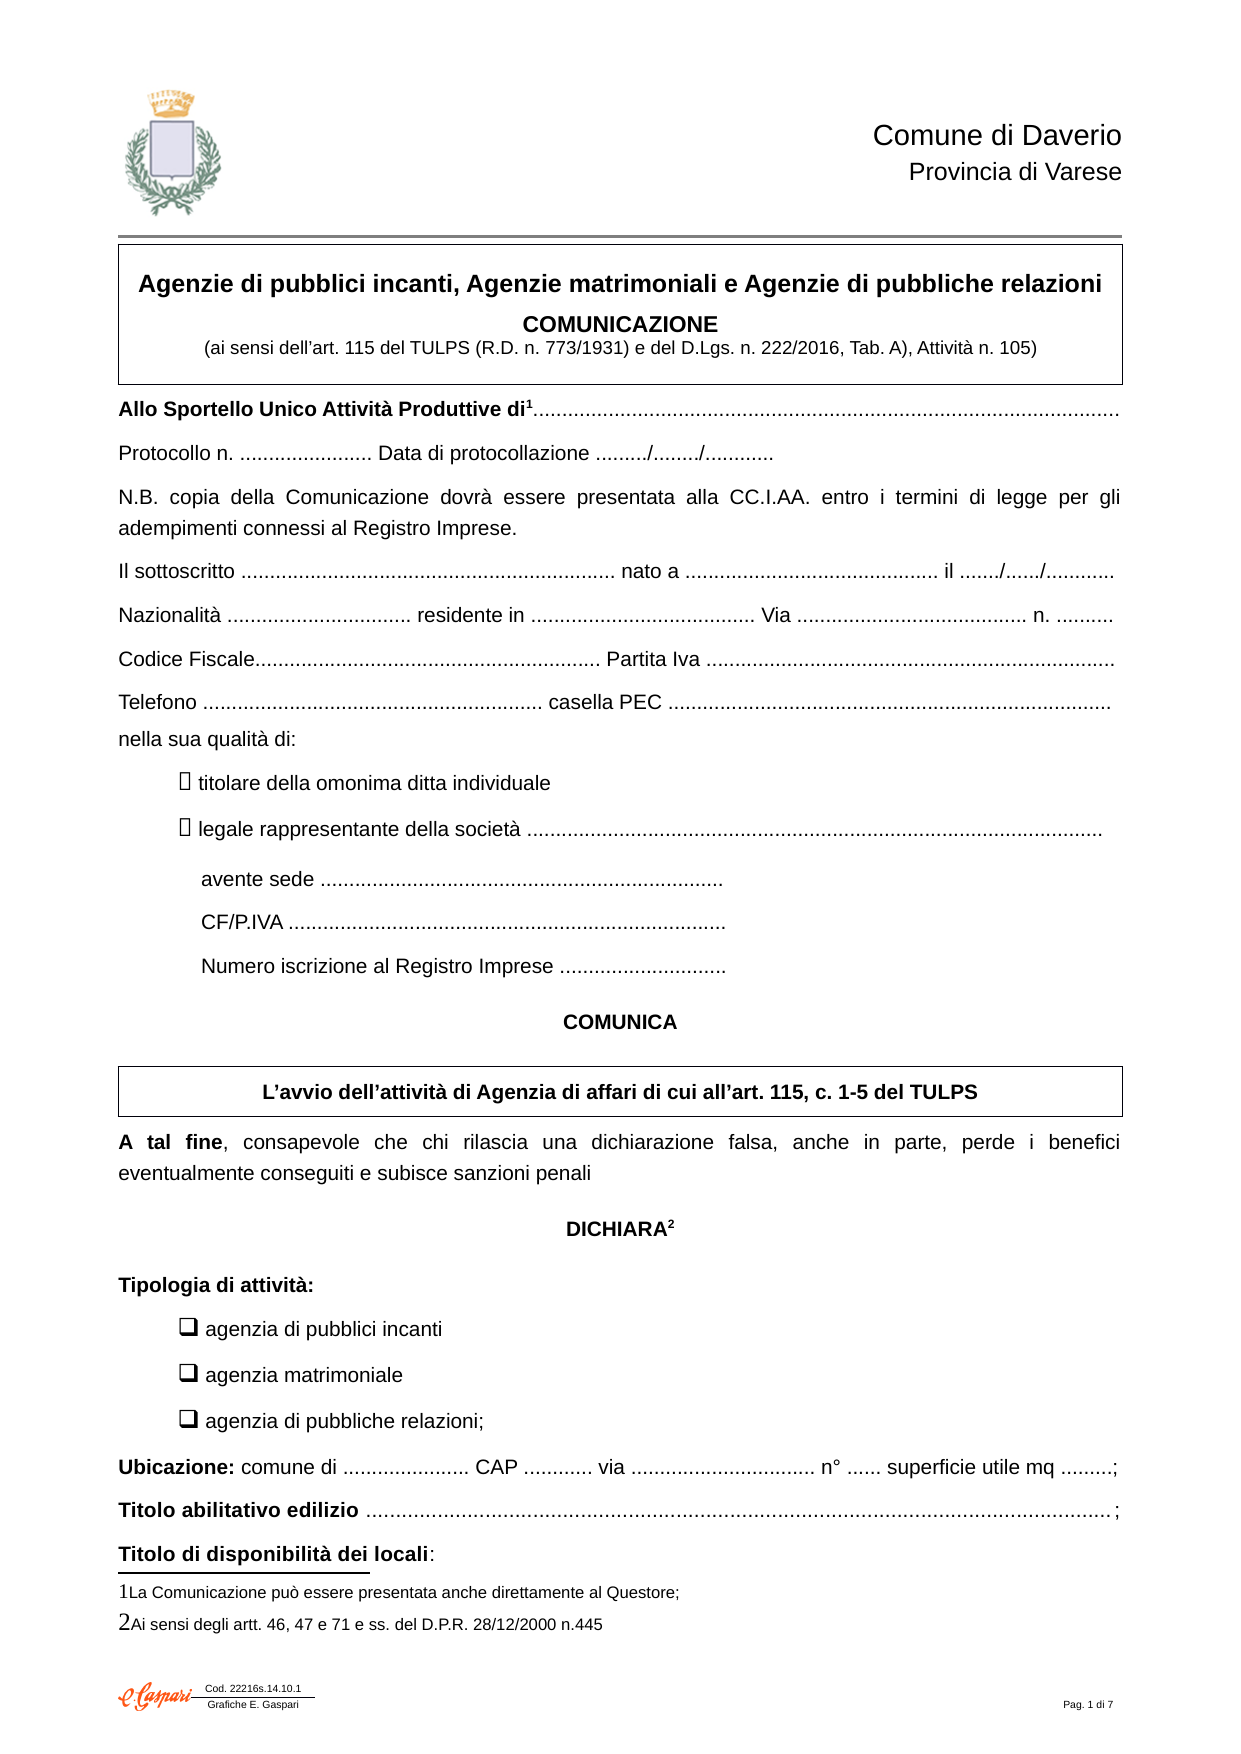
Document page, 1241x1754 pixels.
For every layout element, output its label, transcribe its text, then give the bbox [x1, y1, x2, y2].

text nella sua qualità di: [118, 727, 1122, 751]
text DICHIARA [118, 1217, 1122, 1241]
text Nazionalità ................................ residente in ....................................... Via ........................................ n. .......... [118, 603, 1122, 627]
text Numero iscrizione al Registro Imprese ............................. [201, 954, 1122, 978]
text Il sottoscritto ................................................................. nato a ............................................ il ......./....../............ [118, 559, 1122, 583]
table_header Agenzie di pubblici incanti, Agenzie matrimoniali e Agenzie di pubbliche relazioni COMUNICAZIONE (ai sensi dell’art. 115 del TULPS (R.D. n. 773/1931) e del D.Lgs. n. 222/2016, Tab. A), Attività n. 105) [119, 245, 1122, 384]
text Titolo di disponibilità dei locali: [118, 1542, 1122, 1566]
text La Comunicazione può essere presentata anche direttamente al Questore; [118, 1579, 1122, 1603]
text  legale rappresentante della società .................................................................................................... [177, 810, 1122, 844]
text COMUNICA [118, 1010, 1122, 1034]
text Codice Fiscale............................................................ Partita Iva ....................................................................... [118, 647, 1122, 671]
picture [122, 152, 224, 157]
text A tal fine, consapevole che chi rilascia una dichiarazione falsa, anche in parte, perde i benefici eventualmente conseguiti e subisce sanzioni penali [118, 1129, 1122, 1185]
text Tipologia di attività: [118, 1273, 1122, 1297]
text CF/P.IVA ............................................................................ [201, 910, 1122, 934]
text Telefono ........................................................... casella PEC ............................................................................. [118, 690, 1122, 714]
text Ai sensi degli artt. 46, 47 e 71 e ss. del D.P.R. 28/12/2000 n.445 [118, 1607, 1122, 1636]
text  agenzia di pubbliche relazioni; [177, 1408, 1122, 1433]
text Protocollo n. ....................... Data di protocollazione ........./......../............ [118, 441, 1122, 465]
text avente sede ...................................................................... [201, 866, 1122, 890]
table_header L’avvio dell’attività di Agenzia di affari di cui all’art. 115, c. 1-5 del TULPS [119, 1067, 1122, 1116]
text N.B. copia della Comunicazione dovrà essere presentata alla CC.I.AA. entro i termini di legge per gli adempimenti connessi al Registro Imprese. [118, 484, 1122, 539]
text  titolare della omonima ditta individuale [177, 763, 1122, 797]
picture [122, 87, 224, 118]
text Allo Sportello Unico Attività Produttive di [118, 397, 1122, 421]
picture [122, 185, 224, 219]
text  agenzia matrimoniale [177, 1363, 1122, 1388]
text Comune di Daverio [118, 118, 1122, 152]
text Titolo abilitativo edilizio .............................................................................................................................; [118, 1498, 1122, 1522]
picture [118, 1682, 192, 1711]
text Provincia di Varese [118, 157, 1122, 185]
text Ubicazione: comune di ...................... CAP ............ via ................................ n° ...... superficie utile mq .........; [118, 1454, 1122, 1478]
text  agenzia di pubblici incanti [177, 1317, 1122, 1342]
